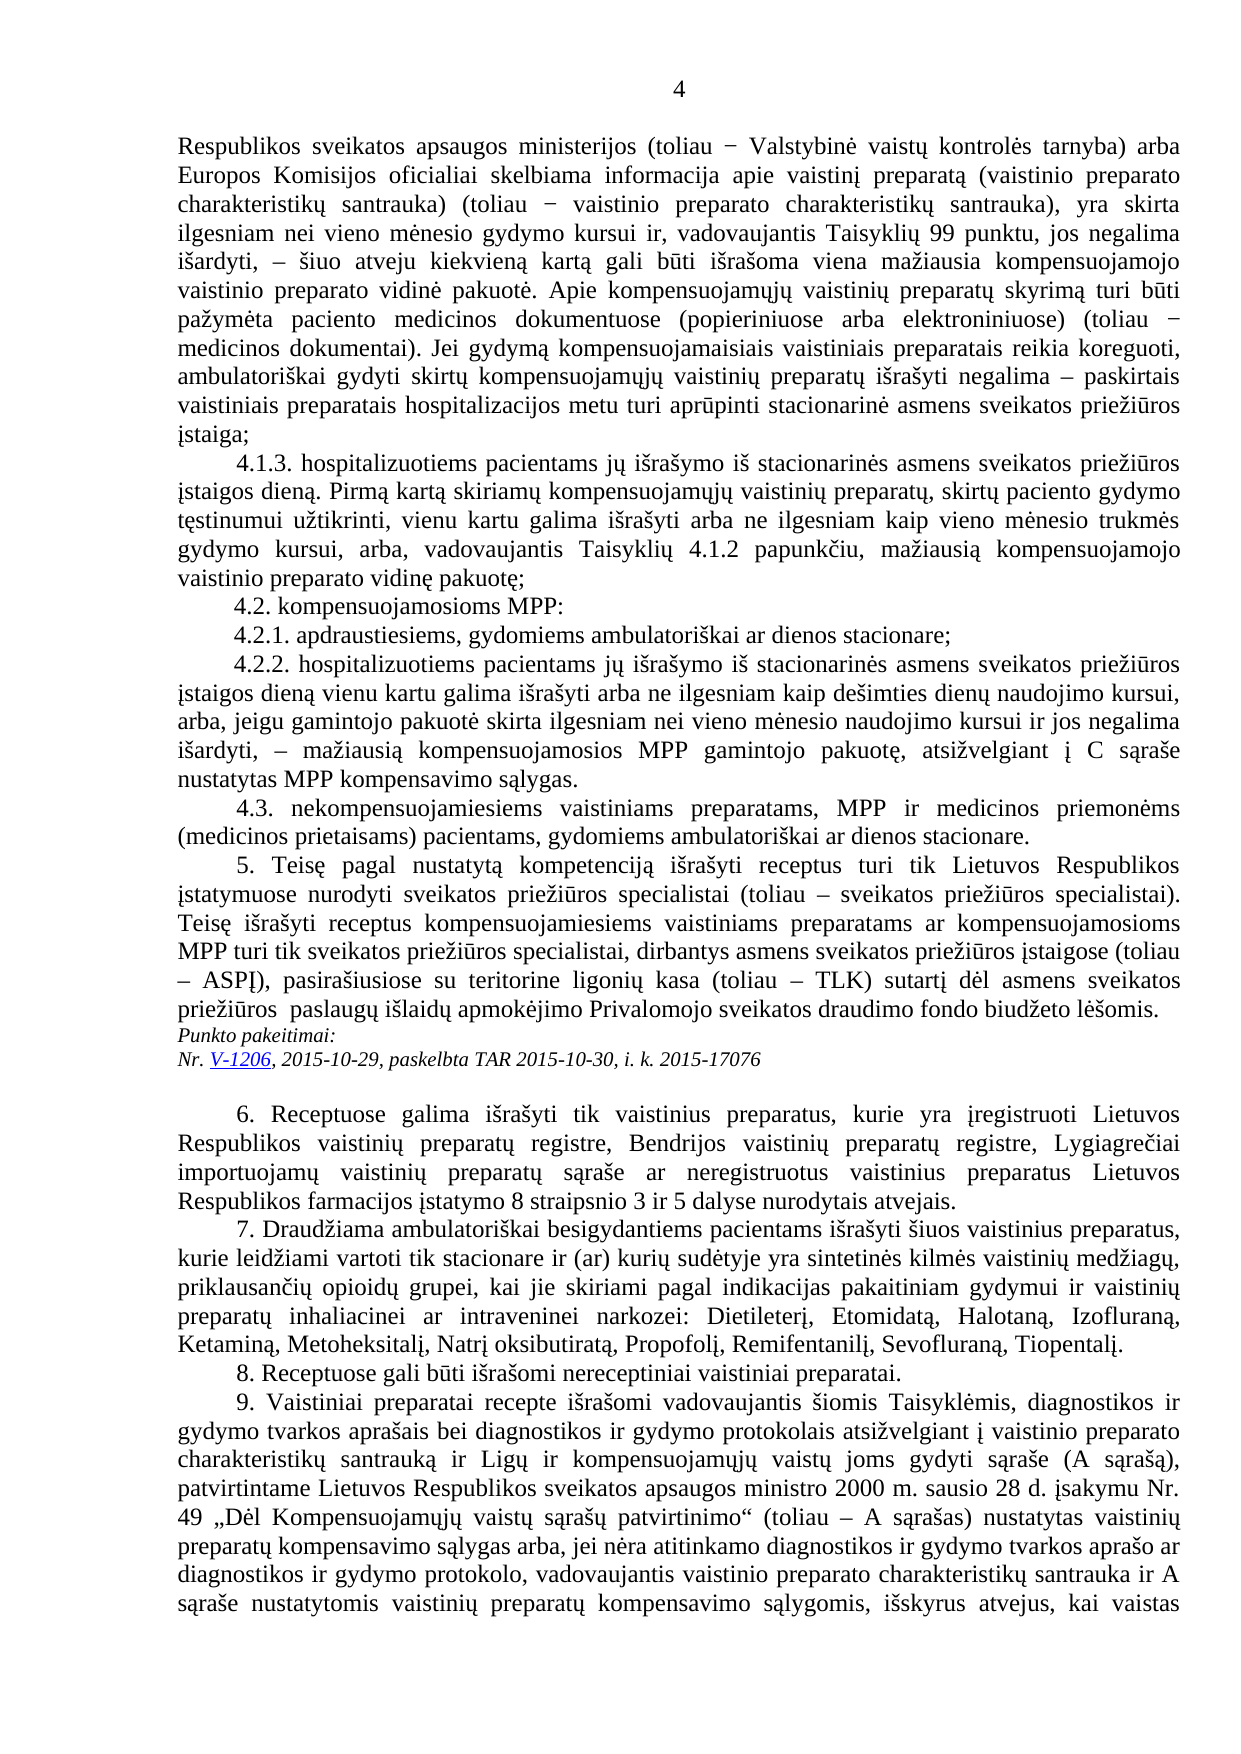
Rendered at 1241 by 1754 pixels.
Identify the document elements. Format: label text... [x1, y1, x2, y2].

text 5. Teisę pagal nustatytą kompetenciją išrašyti receptus turi tik Lietuvos Respublikos įstatymuose nurodyti sveikatos priežiūros specialistai (toliau – sveikatos priežiūros specialistai). Teisę išrašyti receptus kompensuojamiesiems vaistiniams preparatams ar kompensuojamosioms MPP turi tik sveikatos priežiūros specialistai, dirbantys asmens sveikatos priežiūros įstaigose (toliau – ASPĮ), pasirašiusiose su teritorine ligonių kasa (toliau – TLK) sutartį dėl asmens sveikatos priežiūros paslaugų išlaidų apmokėjimo Privalomojo sveikatos draudimo fondo biudžeto lėšomis. [177, 850, 1181, 1023]
text 4.2.1. apdraustiesiems, gydomiems ambulatoriškai ar dienos stacionare; [177, 620, 1181, 649]
text Punkto pakeitimai: [177, 1023, 1181, 1047]
text 4.3. nekompensuojamiesiems vaistiniams preparatams, MPP ir medicinos priemonėms (medicinos prietaisams) pacientams, gydomiems ambulatoriškai ar dienos stacionare. [177, 793, 1181, 850]
text 4.2.2. hospitalizuotiems pacientams jų išrašymo iš stacionarinės asmens sveikatos priežiūros įstaigos dieną vienu kartu galima išrašyti arba ne ilgesniam kaip dešimties dienų naudojimo kursui, arba, jeigu gamintojo pakuotė skirta ilgesniam nei vieno mėnesio naudojimo kursui ir jos negalima išardyti, – mažiausią kompensuojamosios MPP gamintojo pakuotę, atsižvelgiant į C sąraše nustatytas MPP kompensavimo sąlygas. [177, 649, 1181, 793]
text 6. Receptuose galima išrašyti tik vaistinius preparatus, kurie yra įregistruoti Lietuvos Respublikos vaistinių preparatų registre, Bendrijos vaistinių preparatų registre, Lygiagrečiai importuojamų vaistinių preparatų sąraše ar neregistruotus vaistinius preparatus Lietuvos Respublikos farmacijos įstatymo 8 straipsnio 3 ir 5 dalyse nurodytais atvejais. [177, 1099, 1181, 1214]
text 7. Draudžiama ambulatoriškai besigydantiems pacientams išrašyti šiuos vaistinius preparatus, kurie leidžiami vartoti tik stacionare ir (ar) kurių sudėtyje yra sintetinės kilmės vaistinių medžiagų, priklausančių opioidų grupei, kai jie skiriami pagal indikacijas pakaitiniam gydymui ir vaistinių preparatų inhaliacinei ar intraveninei narkozei: Dietileterį, Etomidatą, Halotaną, Izofluraną, Ketaminą, Metoheksitalį, Natrį oksibutiratą, Propofolį, Remifentanilį, Sevofluraną, Tiopentalį. [177, 1214, 1181, 1358]
text 9. Vaistiniai preparatai recepte išrašomi vadovaujantis šiomis Taisyklėmis, diagnostikos ir gydymo tvarkos aprašais bei diagnostikos ir gydymo protokolais atsižvelgiant į vaistinio preparato charakteristikų santrauką ir Ligų ir kompensuojamųjų vaistų joms gydyti sąraše (A sąrašą), patvirtintame Lietuvos Respublikos sveikatos apsaugos ministro 2000 m. sausio 28 d. įsakymu Nr. 49 „Dėl Kompensuojamųjų vaistų sąrašų patvirtinimo“ (toliau – A sąrašas) nustatytas vaistinių preparatų kompensavimo sąlygas arba, jei nėra atitinkamo diagnostikos ir gydymo tvarkos aprašo ar diagnostikos ir gydymo protokolo, vadovaujantis vaistinio preparato charakteristikų santrauka ir A sąraše nustatytomis vaistinių preparatų kompensavimo sąlygomis, išskyrus atvejus, kai vaistas [177, 1387, 1181, 1617]
text 4.1.3. hospitalizuotiems pacientams jų išrašymo iš stacionarinės asmens sveikatos priežiūros įstaigos dieną. Pirmą kartą skiriamų kompensuojamųjų vaistinių preparatų, skirtų paciento gydymo tęstinumui užtikrinti, vienu kartu galima išrašyti arba ne ilgesniam kaip vieno mėnesio trukmės gydymo kursui, arba, vadovaujantis Taisyklių 4.1.2 papunkčiu, mažiausią kompensuojamojo vaistinio preparato vidinę pakuotę; [177, 448, 1181, 591]
text Respublikos sveikatos apsaugos ministerijos (toliau − Valstybinė vaistų kontrolės tarnyba) arba Europos Komisijos oficialiai skelbiama informacija apie vaistinį preparatą (vaistinio preparato charakteristikų santrauka) (toliau − vaistinio preparato charakteristikų santrauka), yra skirta ilgesniam nei vieno mėnesio gydymo kursui ir, vadovaujantis Taisyklių 99 punktu, jos negalima išardyti, – šiuo atveju kiekvieną kartą gali būti išrašoma viena mažiausia kompensuojamojo vaistinio preparato vidinė pakuotė. Apie kompensuojamųjų vaistinių preparatų skyrimą turi būti pažymėta paciento medicinos dokumentuose (popieriniuose arba elektroniniuose) (toliau − medicinos dokumentai). Jei gydymą kompensuojamaisiais vaistiniais preparatais reikia koreguoti, ambulatoriškai gydyti skirtų kompensuojamųjų vaistinių preparatų išrašyti negalima – paskirtais vaistiniais preparatais hospitalizacijos metu turi aprūpinti stacionarinė asmens sveikatos priežiūros įstaiga; [177, 131, 1181, 448]
text 8. Receptuose gali būti išrašomi nereceptiniai vaistiniai preparatai. [177, 1358, 1181, 1387]
text 4.2. kompensuojamosioms MPP: [177, 591, 1181, 620]
text Nr. V-1206, 2015-10-29, paskelbta TAR 2015-10-30, i. k. 2015-17076 [177, 1047, 1181, 1071]
